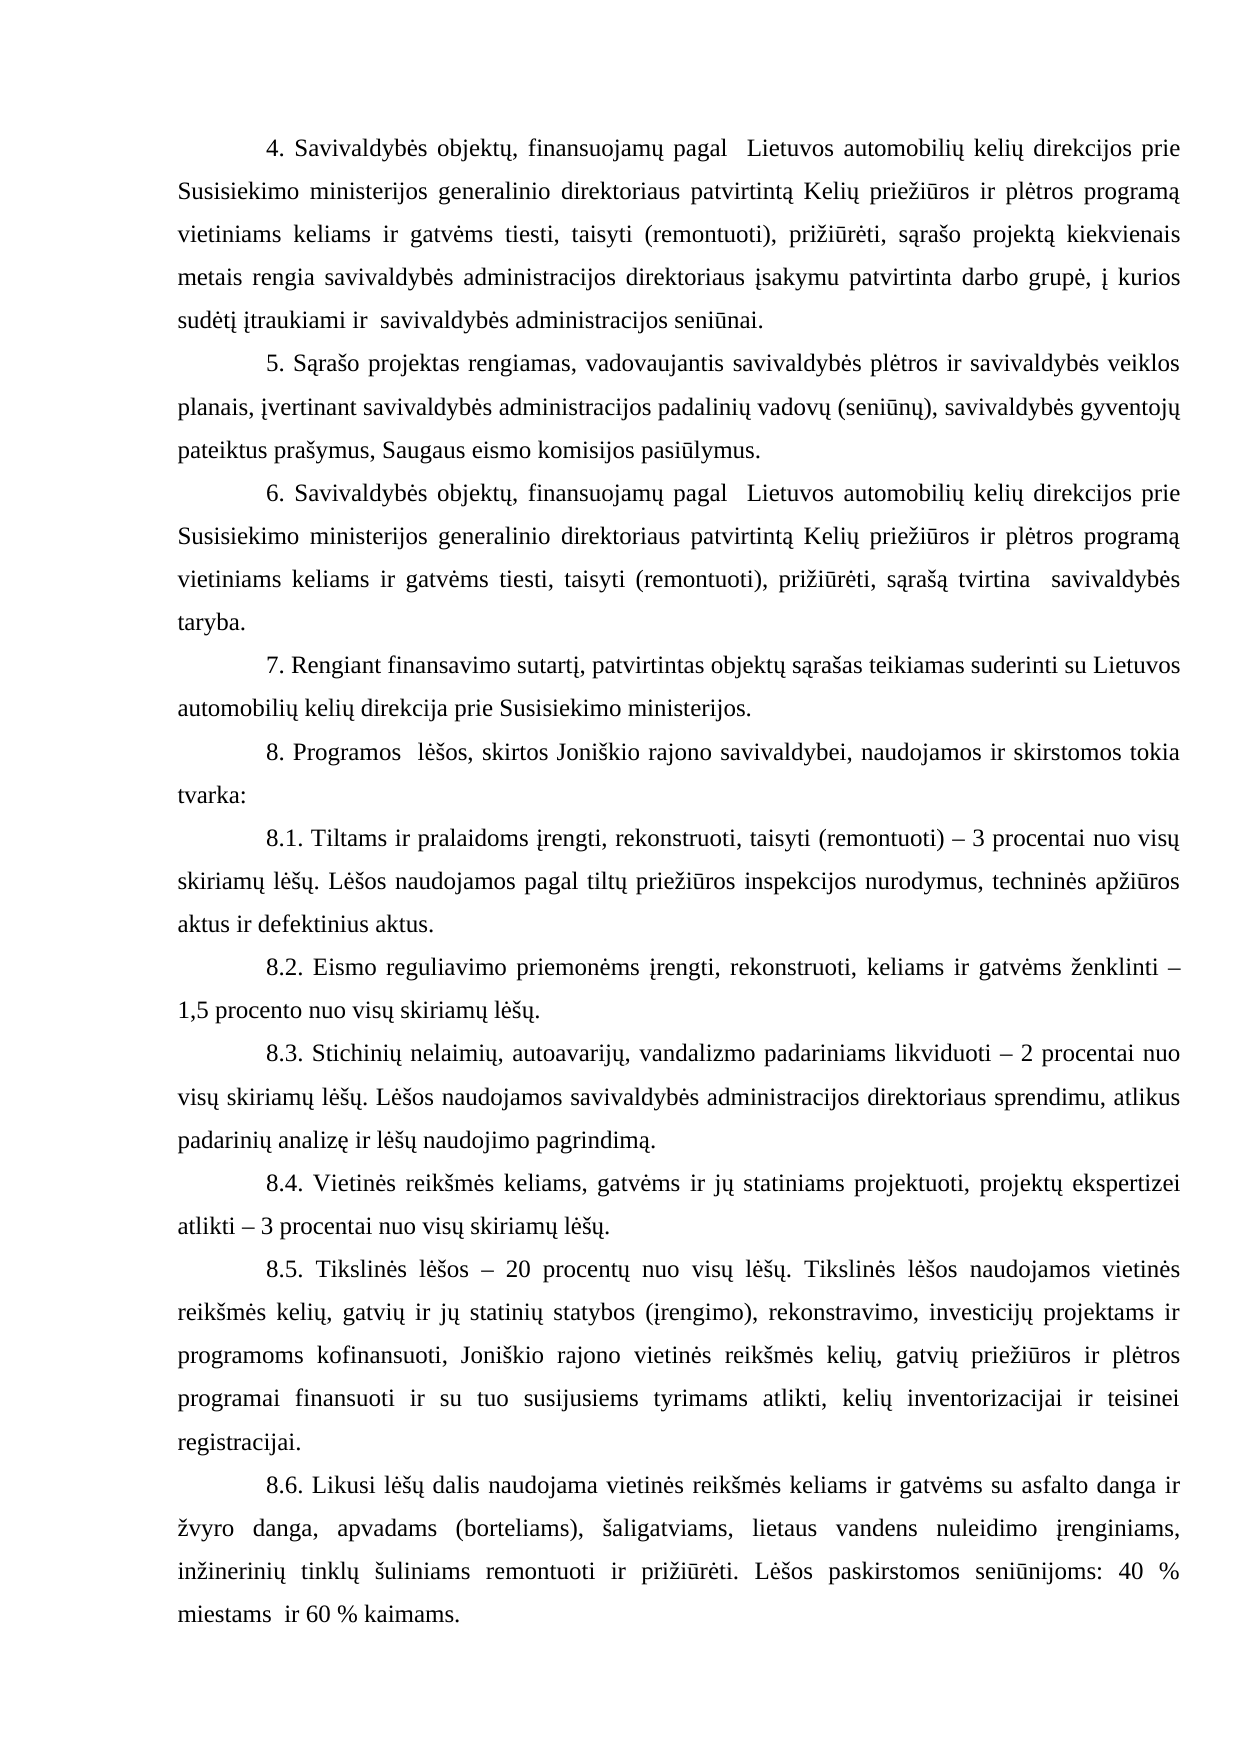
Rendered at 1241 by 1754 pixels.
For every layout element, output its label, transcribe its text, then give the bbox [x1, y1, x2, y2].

text 5. Sąrašo projektas rengiamas, vadovaujantis savivaldybės plėtros ir savivaldybės veiklos planais, įvertinant savivaldybės administracijos padalinių vadovų (seniūnų), savivaldybės gyventojų pateiktus prašymus, Saugaus eismo komisijos pasiūlymus. [177, 348, 1181, 463]
text 8.3. Stichinių nelaimių, autoavarijų, vandalizmo padariniams likviduoti – 2 procentai nuo visų skiriamų lėšų. Lėšos naudojamos savivaldybės administracijos direktoriaus sprendimu, atlikus padarinių analizę ir lėšų naudojimo pagrindimą. [177, 1038, 1181, 1153]
text 4. Savivaldybės objektų, finansuojamų pagal Lietuvos automobilių kelių direkcijos prie Susisiekimo ministerijos generalinio direktoriaus patvirtintą Kelių priežiūros ir plėtros programą vietiniams keliams ir gatvėms tiesti, taisyti (remontuoti), prižiūrėti, sąrašo projektą kiekvienais metais rengia savivaldybės administracijos direktoriaus įsakymu patvirtinta darbo grupė, į kurios sudėtį įtraukiami ir savivaldybės administracijos seniūnai. [177, 133, 1181, 334]
text 8.1. Tiltams ir pralaidoms įrengti, rekonstruoti, taisyti (remontuoti) – 3 procentai nuo visų skiriamų lėšų. Lėšos naudojamos pagal tiltų priežiūros inspekcijos nurodymus, techninės apžiūros aktus ir defektinius aktus. [177, 823, 1181, 938]
text 8.2. Eismo reguliavimo priemonėms įrengti, rekonstruoti, keliams ir gatvėms ženklinti – 1,5 procento nuo visų skiriamų lėšų. [177, 952, 1181, 1024]
text 8.6. Likusi lėšų dalis naudojama vietinės reikšmės keliams ir gatvėms su asfalto danga ir žvyro danga, apvadams (borteliams), šaligatviams, lietaus vandens nuleidimo įrenginiams, inžinerinių tinklų šuliniams remontuoti ir prižiūrėti. Lėšos paskirstomos seniūnijoms: 40 % miestams ir 60 % kaimams. [177, 1470, 1181, 1628]
text 7. Rengiant finansavimo sutartį, patvirtintas objektų sąrašas teikiamas suderinti su Lietuvos automobilių kelių direkcija prie Susisiekimo ministerijos. [177, 650, 1181, 722]
text 8.4. Vietinės reikšmės keliams, gatvėms ir jų statiniams projektuoti, projektų ekspertizei atlikti – 3 procentai nuo visų skiriamų lėšų. [177, 1168, 1181, 1240]
text 8. Programos lėšos, skirtos Joniškio rajono savivaldybei, naudojamos ir skirstomos tokia tvarka: [177, 737, 1181, 808]
text 6. Savivaldybės objektų, finansuojamų pagal Lietuvos automobilių kelių direkcijos prie Susisiekimo ministerijos generalinio direktoriaus patvirtintą Kelių priežiūros ir plėtros programą vietiniams keliams ir gatvėms tiesti, taisyti (remontuoti), prižiūrėti, sąrašą tvirtina savivaldybės taryba. [177, 478, 1181, 636]
text 8.5. Tikslinės lėšos – 20 procentų nuo visų lėšų. Tikslinės lėšos naudojamos vietinės reikšmės kelių, gatvių ir jų statinių statybos (įrengimo), rekonstravimo, investicijų projektams ir programoms kofinansuoti, Joniškio rajono vietinės reikšmės kelių, gatvių priežiūros ir plėtros programai finansuoti ir su tuo susijusiems tyrimams atlikti, kelių inventorizacijai ir teisinei registracijai. [177, 1254, 1181, 1455]
